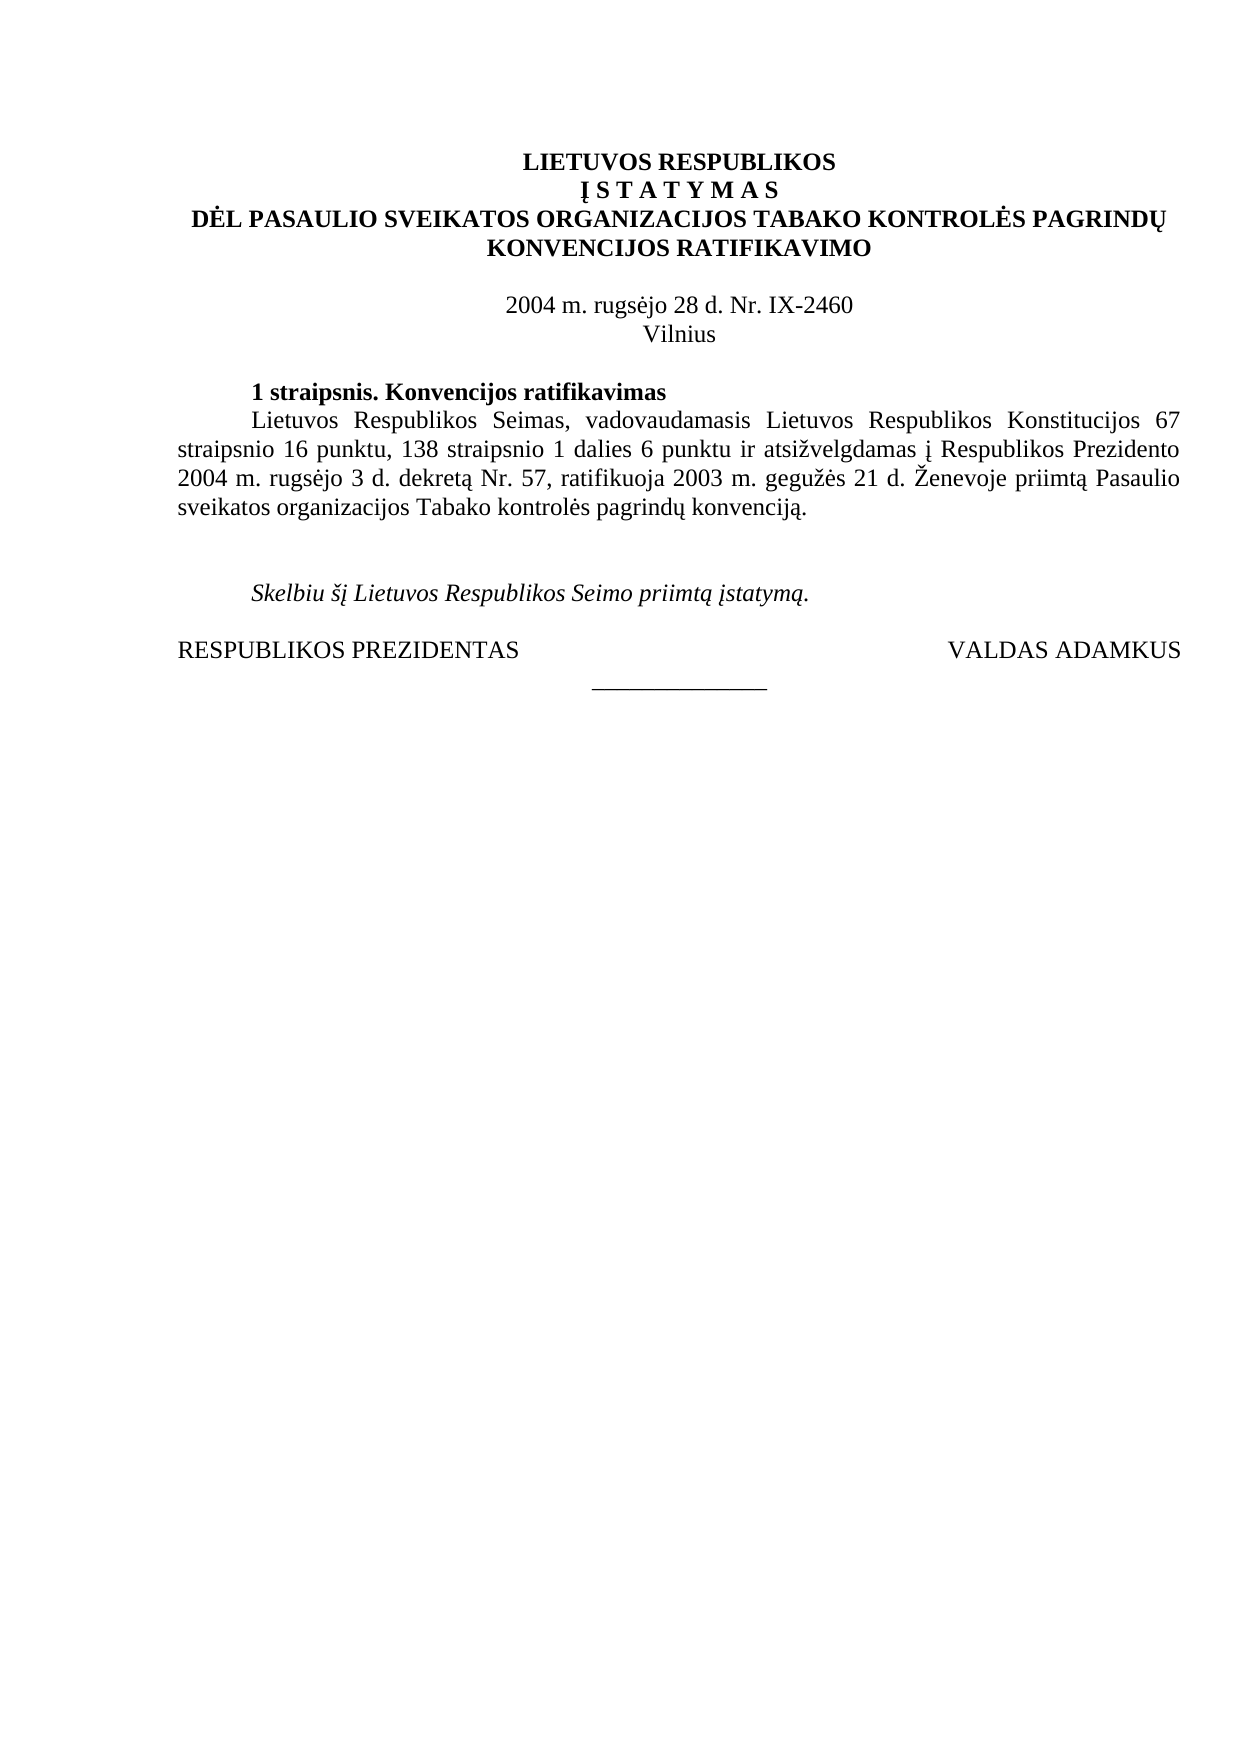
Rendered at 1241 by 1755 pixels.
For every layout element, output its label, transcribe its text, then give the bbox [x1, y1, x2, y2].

text Į S T A T Y M A S [177, 176, 1181, 204]
text Skelbiu šį Lietuvos Respublikos Seimo priimtą įstatymą. [177, 578, 1181, 607]
text Vilnius [177, 319, 1181, 348]
text 1 straipsnis. Konvencijos ratifikavimas [177, 377, 1181, 406]
text ______________ [177, 664, 1181, 693]
text Lietuvos Respublikos Seimas, vadovaudamasis Lietuvos Respublikos Konstitucijos 67 straipsnio 16 punktu, 138 straipsnio 1 dalies 6 punktu ir atsižvelgdamas į Respublikos Prezidento 2004 m. rugsėjo 3 d. dekretą Nr. 57, ratifikuoja 2003 m. gegužės 21 d. Ženevoje priimtą Pasaulio sveikatos organizacijos Tabako kontrolės pagrindų konvenciją. [177, 406, 1181, 521]
text 2004 m. rugsėjo 28 d. Nr. IX-2460 [177, 291, 1181, 319]
text RESPUBLIKOS PREZIDENTAS VALDAS ADAMKUS [177, 636, 1181, 664]
text LIETUVOS RESPUBLIKOS [177, 147, 1181, 176]
text DĖL PASAULIO SVEIKATOS ORGANIZACIJOS TABAKO KONTROLĖS PAGRINDŲ KONVENCIJOS RATIFIKAVIMO [177, 204, 1181, 262]
